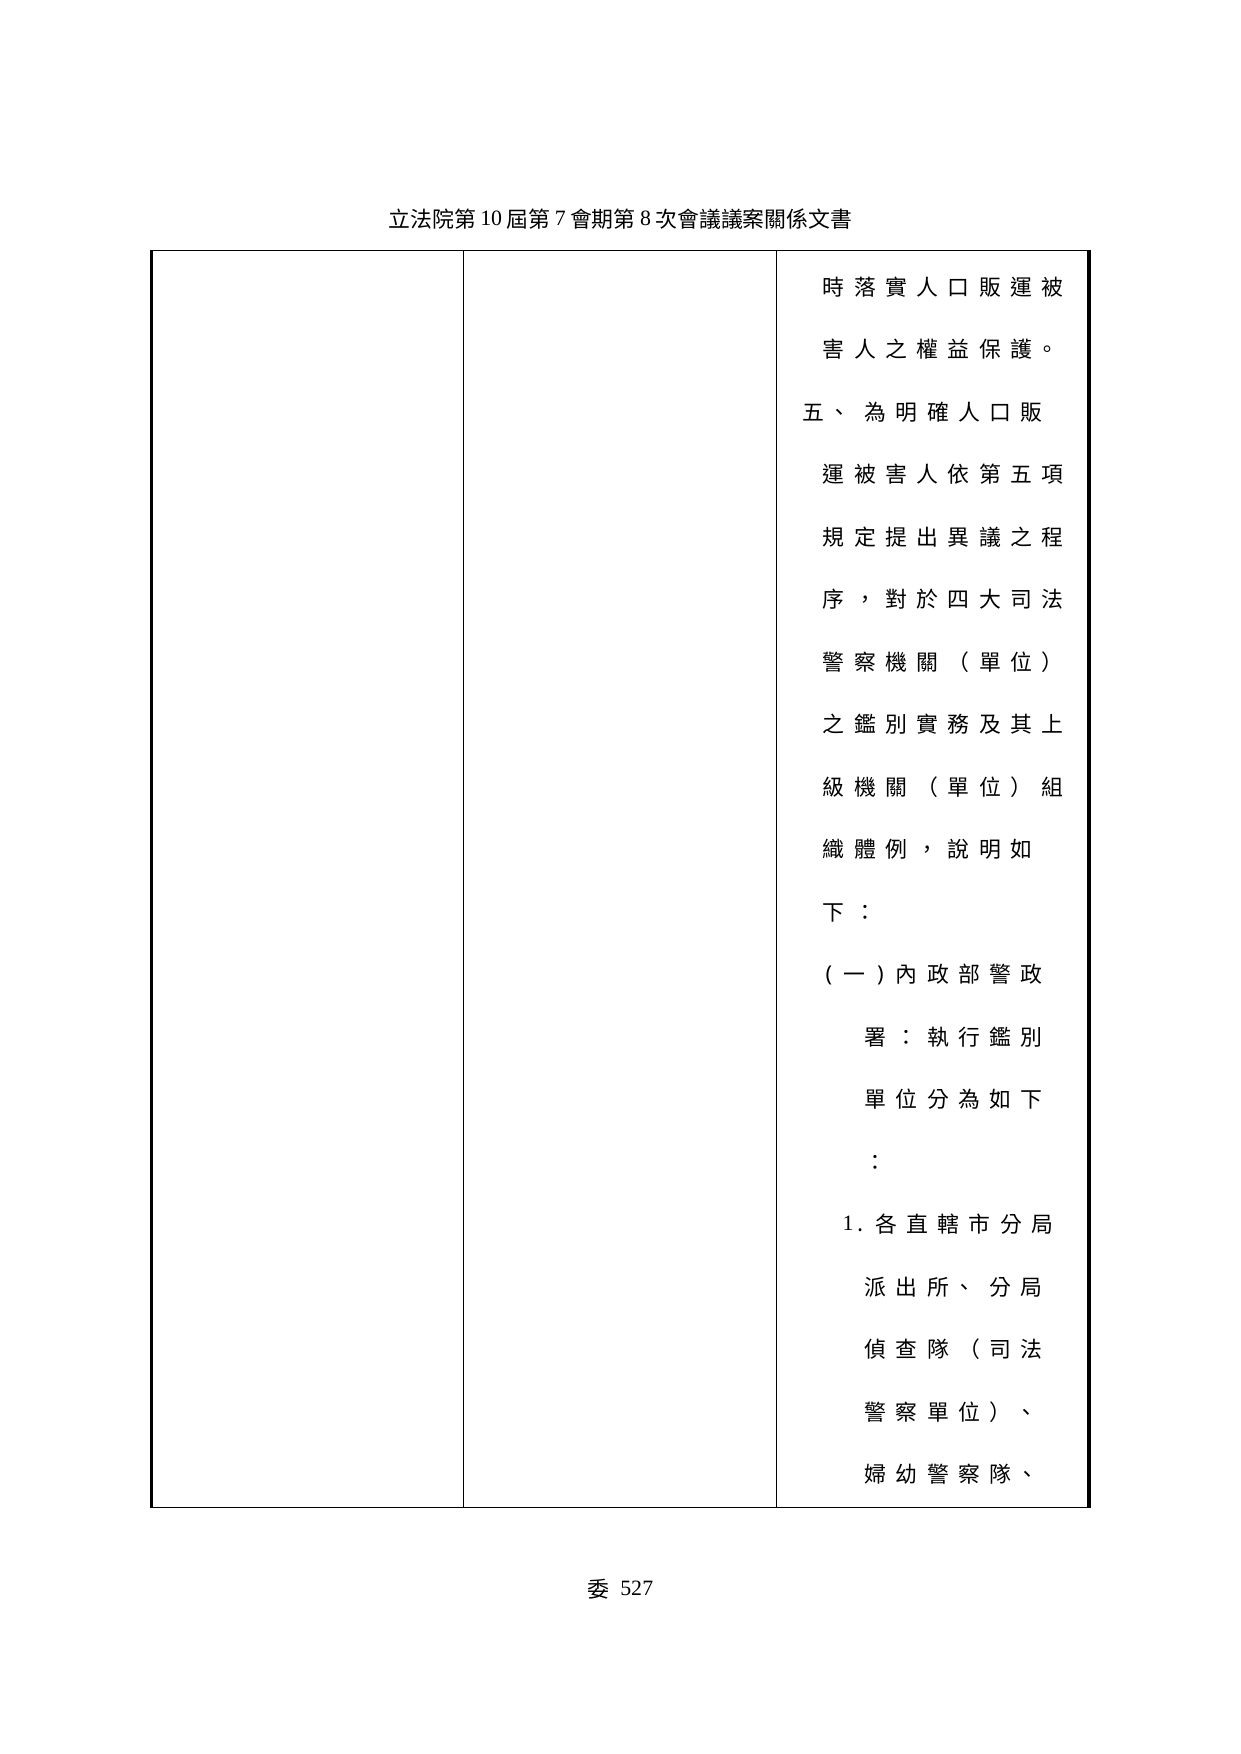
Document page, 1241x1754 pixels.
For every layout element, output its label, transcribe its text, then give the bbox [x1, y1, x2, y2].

table_cell 第十一條 司法警察機關（單位）查獲或受理經通報之疑似人口販運案件時，應即進行人口販運被害人之鑑別。 檢察官偵查中，發現疑似人口販運案件者，應即移請司法警察機關（單位）進行人口販運被害人之鑑別；法院審理中，知悉有人口販運嫌疑者，應即移請檢察官轉請司法警察機關（單位）鑑別。 司法警察於人口販運被害人鑑別中，必要時，應請求社工人員或相關專業人員協助疑似人口販運被害人。 鑑別人員實施人口販運被害人鑑別前，應告知疑似人口販運被害人後續處理流程及相關保護措施。 人口販運被害人之鑑別結果，應作成鑑別通知書送達受鑑別人。受鑑別人對於鑑別結果不服者，得於鑑別通知書送達翌日起二十日內，以書面敘明理由，經原鑑別機關（單位）向其上級機關（單位）提出異議。 前項異議，原鑑別機關（單位）認有理由者，應立即更正之；認無理由者，應於十日內加具書面理由送上級機關（單位）決定。上級機關（單位）受理異議後，應於十日內為決定，認異議有理由者，應立即更正之；認無理由者，應予維持。 鑑別異議結果應以書面通知受鑑別人，受鑑別人對其結果，不得再聲明不服。 疑似人口販運被害人於鑑別或鑑別異議結果決定前，不得強制驅逐出國（境）。 [153, 251, 463, 1507]
table_cell 時落實人口販運被害人之權益保護。 五、為明確人口販運被害人依第五項規定提出異議之程序，對於四大司法警察機關（單位）之鑑別實務及其上級機關（單位）組織體例，說明如下： (一)內政部警政署：執行鑑別單位分為如下： 1.各直轄市分局派出所、分局偵查隊（司法警察單位）、婦幼警察隊、 [777, 251, 1087, 1507]
table_cell [464, 251, 776, 1507]
